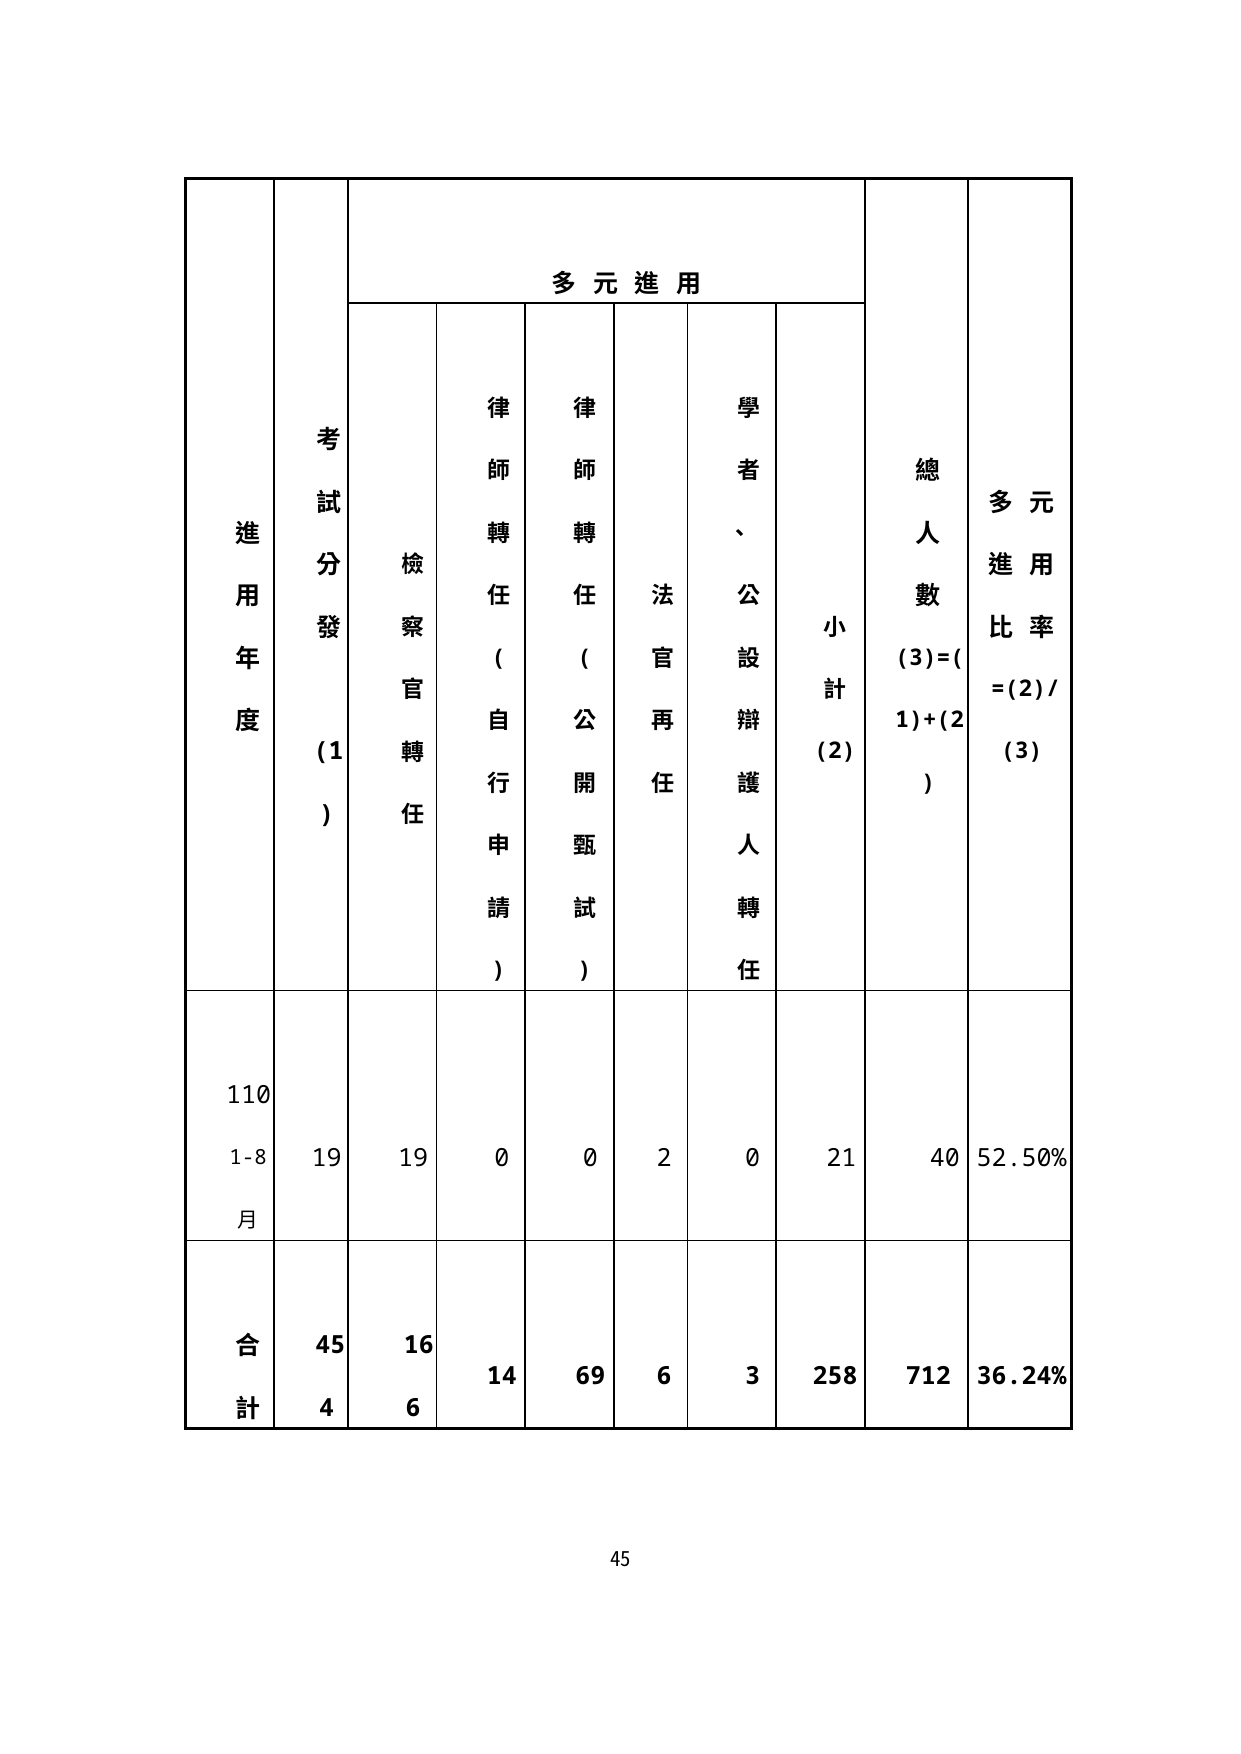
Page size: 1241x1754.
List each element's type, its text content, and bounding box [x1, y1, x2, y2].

table_cell 0 [437, 991, 524, 1240]
table_cell 21 [777, 991, 864, 1240]
table_header 總人數(3)=(1)+(2) [866, 180, 967, 990]
table_cell 合計 [187, 1241, 273, 1427]
table_cell 36.24% [969, 1241, 1070, 1427]
table_cell 40 [866, 991, 967, 1240]
table_cell 712 [866, 1241, 967, 1427]
table_cell 19 [349, 991, 436, 1240]
table_cell 110 1-8月 [187, 991, 273, 1240]
table_header 考試分發 (1) [275, 180, 347, 990]
table_header 多元進用 [349, 180, 864, 302]
table_cell 0 [688, 991, 775, 1240]
table_cell 19 [275, 991, 347, 1240]
table_cell 檢察官轉 任 [349, 304, 436, 990]
table_header 進用 年度 [187, 180, 273, 990]
table_cell 律師轉任(自行申請) [437, 304, 524, 990]
table_cell 258 [777, 1241, 864, 1427]
table_cell 6 [615, 1241, 687, 1427]
table_cell 學者、公設辯護人轉任 [688, 304, 775, 990]
table_cell 52.50% [969, 991, 1070, 1240]
table_cell 律師轉任(公開甄試) [526, 304, 613, 990]
table_cell 法官 再任 [615, 304, 687, 990]
table_header 多元進用比率=(2)/(3) [969, 180, 1070, 990]
table_cell 69 [526, 1241, 613, 1427]
table_cell 14 [437, 1241, 524, 1427]
table_cell 0 [526, 991, 613, 1240]
table_cell 454 [275, 1241, 347, 1427]
table_cell 2 [615, 991, 687, 1240]
table_cell 166 [349, 1241, 436, 1427]
table_cell 小計 (2) [777, 304, 864, 990]
table_cell 3 [688, 1241, 775, 1427]
